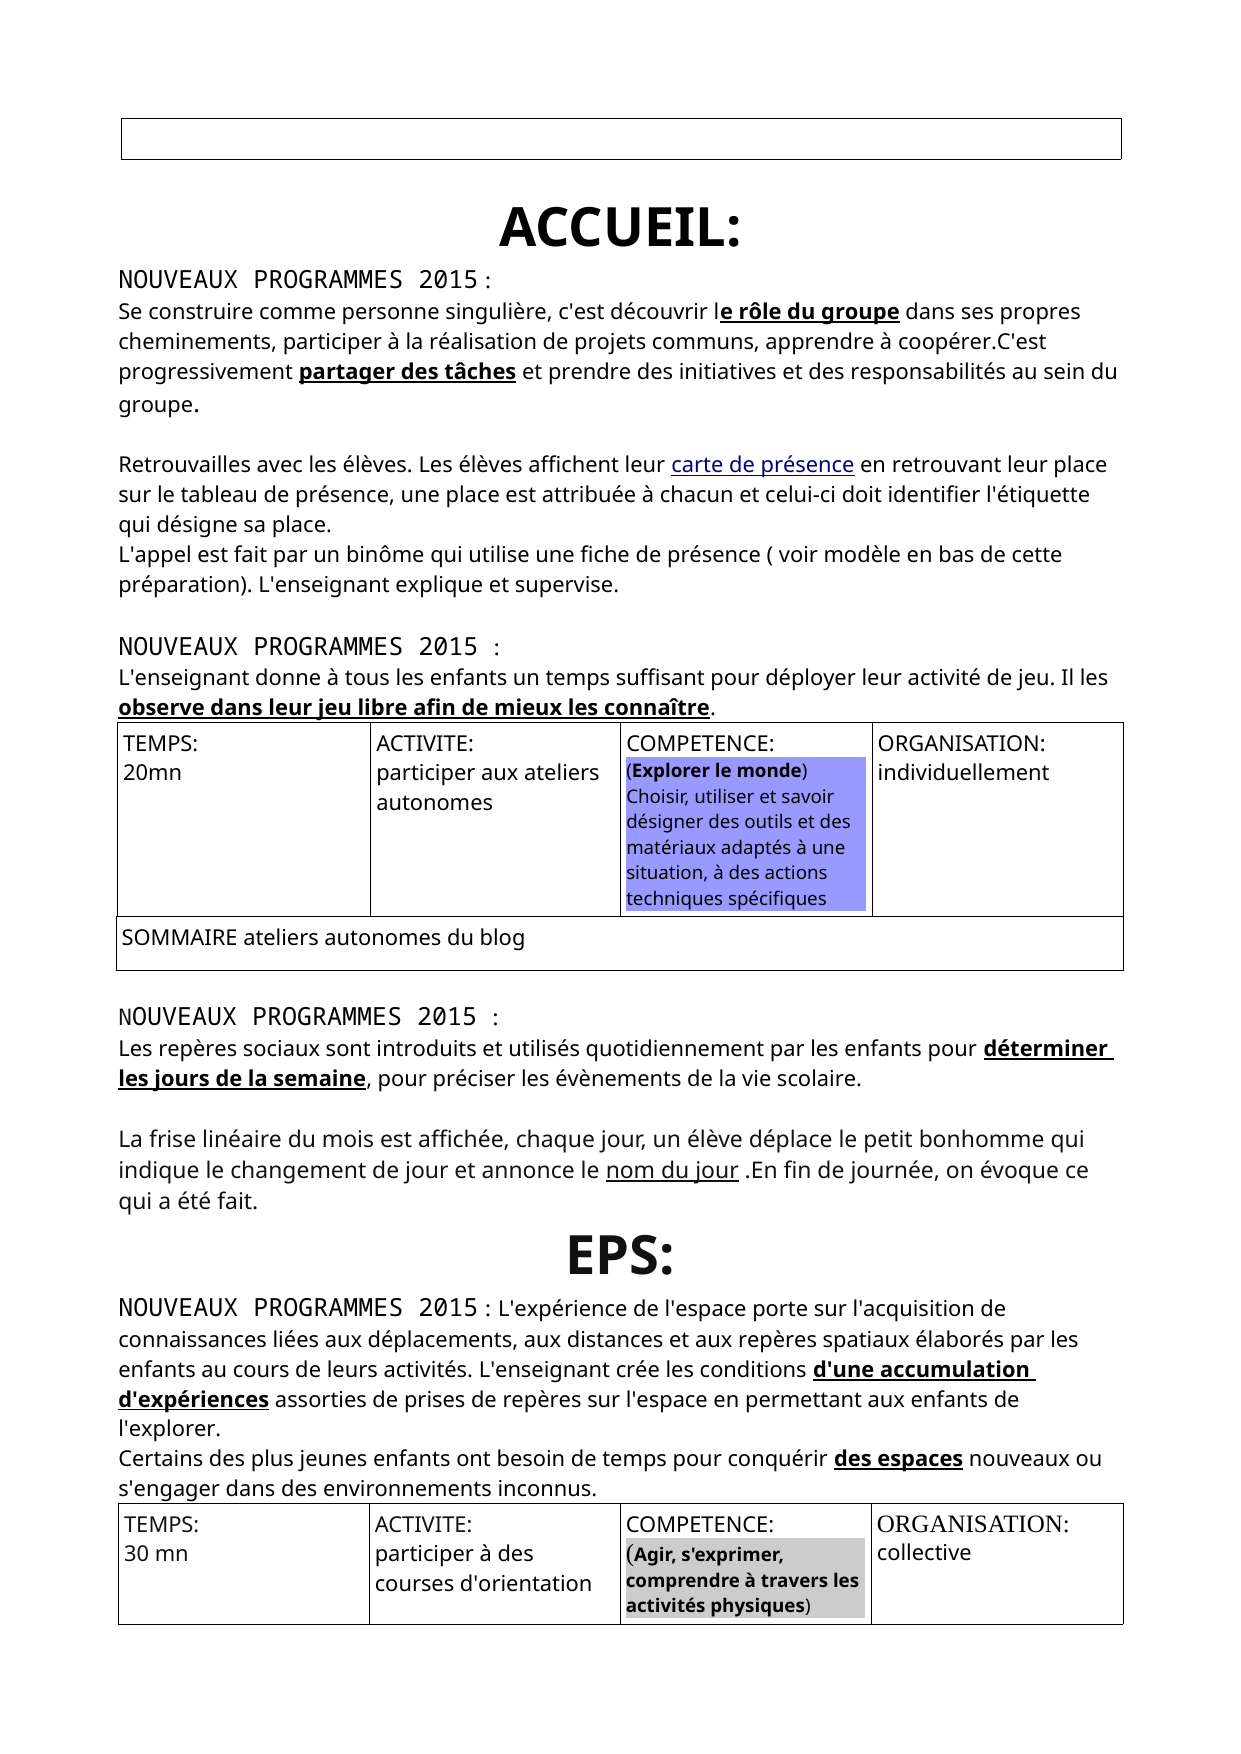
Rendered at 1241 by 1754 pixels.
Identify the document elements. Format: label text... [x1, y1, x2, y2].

text ACCUEIL: [118, 188, 1122, 262]
table_header TEMPS: 20mn [118, 723, 370, 916]
text Retrouvailles avec les élèves. Les élèves affichent leur carte de présence en retrouvant leur place sur le tableau de présence, une place est attribuée à chacun et celui-ci doit identifier l'étiquette qui désigne sa place. [118, 449, 1122, 539]
text Certains des plus jeunes enfants ont besoin de temps pour conquérir des espaces nouveaux ou s'engager dans des environnements inconnus. [118, 1443, 1122, 1503]
text La frise linéaire du mois est affichée, chaque jour, un élève déplace le petit bonhomme qui indique le changement de jour et annonce le nom du jour .En fin de journée, on évoque ce qui a été fait. [118, 1122, 1122, 1216]
text NOUVEAUX PROGRAMMES 2015 : [118, 628, 1122, 662]
table_header TEMPS: 30 mn [119, 1504, 369, 1624]
text NOUVEAUX PROGRAMMES 2015 : [118, 262, 1122, 296]
text EPS: [118, 1216, 1122, 1290]
table_header ORGANISATION: individuellement [873, 723, 1123, 916]
table_header [122, 119, 1121, 158]
text NOUVEAUX PROGRAMMES 2015 : L'expérience de l'espace porte sur l'acquisition de connaissances liées aux déplacements, aux distances et aux repères spatiaux élaborés par les enfants au cours de leurs activités. L'enseignant crée les conditions d'une accumulation d'expériences assorties de prises de repères sur l'espace en permettant aux enfants de l'explorer. [118, 1290, 1122, 1443]
table_header COMPETENCE: (Agir, s'exprimer, comprendre à travers les activités physiques) [621, 1504, 871, 1624]
table_header COMPETENCE: (Explorer le monde) Choisir, utiliser et savoir désigner des outils et des matériaux adaptés à une situation, à des actions techniques spécifiques [621, 723, 872, 916]
table_header ACTIVITE: participer à des courses d'orientation [370, 1504, 620, 1624]
text L'enseignant donne à tous les enfants un temps suffisant pour déployer leur activité de jeu. Il les observe dans leur jeu libre afin de mieux les connaître. [118, 662, 1122, 722]
table_header ACTIVITE: participer aux ateliers autonomes [371, 723, 620, 916]
text Se construire comme personne singulière, c'est découvrir le rôle du groupe dans ses propres cheminements, participer à la réalisation de projets communs, apprendre à coopérer.C'est progressivement partager des tâches et prendre des initiatives et des responsabilités au sein du groupe. [118, 296, 1122, 419]
table_header ORGANISATION: collective [872, 1504, 1123, 1624]
text L'appel est fait par un binôme qui utilise une fiche de présence ( voir modèle en bas de cette préparation). L'enseignant explique et supervise. [118, 539, 1122, 598]
text NOUVEAUX PROGRAMMES 2015 : [118, 999, 1122, 1033]
table_header SOMMAIRE ateliers autonomes du blog [117, 917, 1123, 970]
text Les repères sociaux sont introduits et utilisés quotidiennement par les enfants pour déterminer les jours de la semaine, pour préciser les évènements de la vie scolaire. [118, 1033, 1122, 1093]
